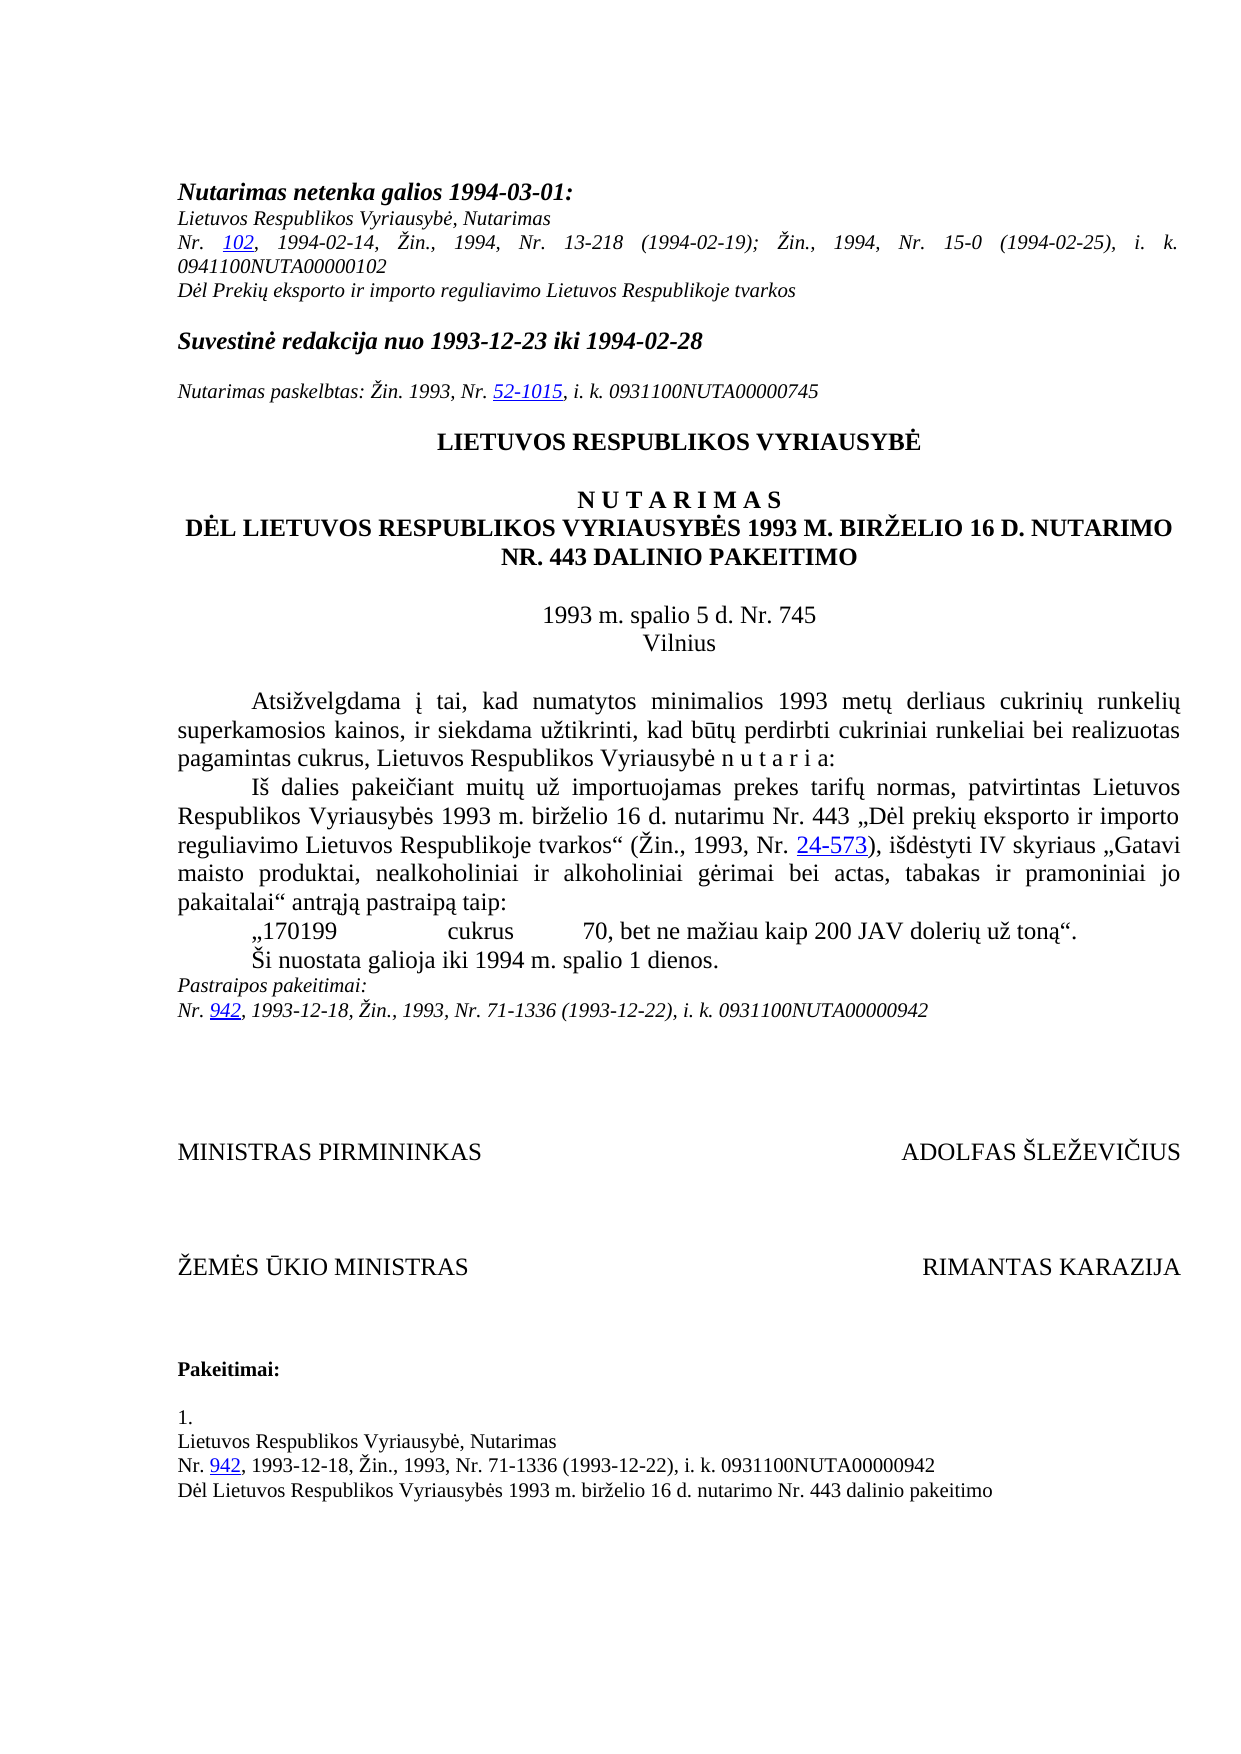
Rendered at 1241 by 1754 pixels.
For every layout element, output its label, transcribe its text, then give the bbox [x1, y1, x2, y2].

text 1993 m. spalio 5 d. Nr. 745 [177, 600, 1181, 628]
text „170199 cukrus 70, bet ne mažiau kaip 200 JAV dolerių už toną“. [177, 916, 1181, 945]
text DĖL LIETUVOS RESPUBLIKOS VYRIAUSYBĖS 1993 M. BIRŽELIO 16 D. NUTARIMO NR. 443 DALINIO PAKEITIMO [177, 513, 1181, 571]
text N U T A R I M A S [177, 485, 1181, 513]
text Ši nuostata galioja iki 1994 m. spalio 1 dienos. [177, 945, 1181, 973]
text Pastraipos pakeitimai: [177, 973, 1181, 997]
text Nutarimas paskelbtas: Žin. 1993, Nr. 52-1015, i. k. 0931100NUTA00000745 [177, 379, 1181, 403]
text Nr. 102, 1994-02-14, Žin., 1994, Nr. 13-218 (1994-02-19); Žin., 1994, Nr. 15-0 (1994-02-25), i. k. 0941100NUTA00000102 [177, 230, 1181, 278]
text Dėl Prekių eksporto ir importo reguliavimo Lietuvos Respublikoje tvarkos [177, 278, 1181, 302]
text Dėl Lietuvos Respublikos Vyriausybės 1993 m. birželio 16 d. nutarimo Nr. 443 dalinio pakeitimo [177, 1477, 1181, 1502]
text 1. [177, 1405, 1181, 1429]
text ŽEMĖS ŪKIO MINISTRAS RIMANTAS KARAZIJA [177, 1252, 1181, 1280]
text Suvestinė redakcija nuo 1993-12-23 iki 1994-02-28 [177, 326, 1181, 355]
text Lietuvos Respublikos Vyriausybė, Nutarimas [177, 1429, 1181, 1453]
text Nr. 942, 1993-12-18, Žin., 1993, Nr. 71-1336 (1993-12-22), i. k. 0931100NUTA00000942 [177, 1453, 1181, 1477]
text Nr. 942, 1993-12-18, Žin., 1993, Nr. 71-1336 (1993-12-22), i. k. 0931100NUTA00000942 [177, 997, 1181, 1022]
text Pakeitimai: [177, 1357, 1181, 1381]
text Iš dalies pakeičiant muitų už importuojamas prekes tarifų normas, patvirtintas Lietuvos Respublikos Vyriausybės 1993 m. birželio 16 d. nutarimu Nr. 443 „Dėl prekių eksporto ir importo reguliavimo Lietuvos Respublikoje tvarkos“ (Žin., 1993, Nr. 24-573), išdėstyti IV skyriaus „Gatavi maisto produktai, nealkoholiniai ir alkoholiniai gėrimai bei actas, tabakas ir pramoniniai jo pakaitalai“ antrąją pastraipą taip: [177, 772, 1181, 916]
text Lietuvos Respublikos Vyriausybė, Nutarimas [177, 206, 1181, 230]
text LIETUVOS RESPUBLIKOS VYRIAUSYBĖ [177, 427, 1181, 456]
text MINISTRAS PIRMININKAS ADOLFAS ŠLEŽEVIČIUS [177, 1137, 1181, 1165]
text Vilnius [177, 628, 1181, 657]
text Atsižvelgdama į tai, kad numatytos minimalios 1993 metų derliaus cukrinių runkelių superkamosios kainos, ir siekdama užtikrinti, kad būtų perdirbti cukriniai runkeliai bei realizuotas pagamintas cukrus, Lietuvos Respublikos Vyriausybė nutaria: [177, 686, 1181, 772]
text Nutarimas netenka galios 1994-03-01: [177, 177, 1181, 206]
